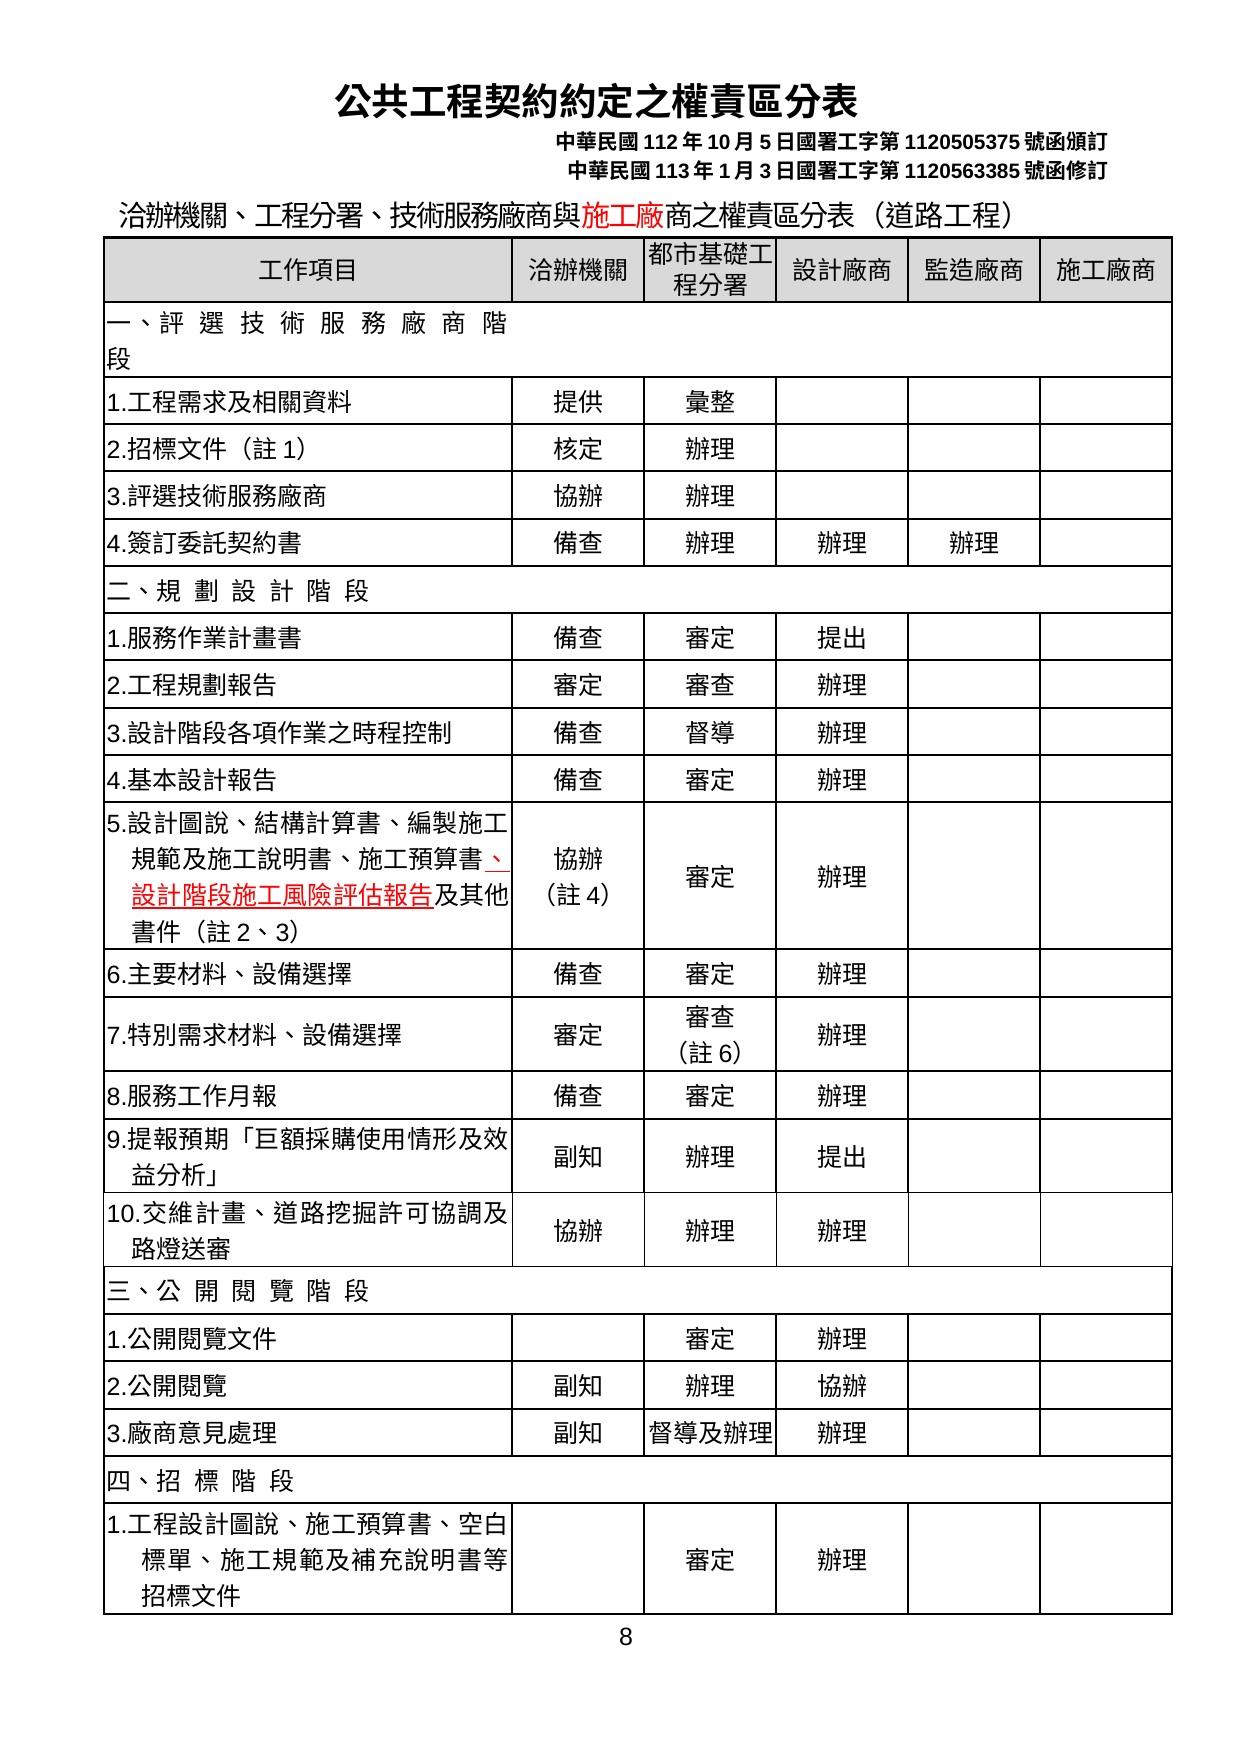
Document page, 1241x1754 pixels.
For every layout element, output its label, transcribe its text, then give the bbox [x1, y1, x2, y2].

table_cell 提出 [777, 614, 907, 659]
table_cell 8.服務工作月報 [105, 1072, 511, 1117]
table_cell 辦理 [645, 425, 775, 470]
table_cell [909, 998, 1039, 1070]
table_cell 辦理 [777, 803, 907, 948]
table_cell [909, 803, 1039, 948]
table_cell [1040, 1267, 1171, 1313]
table_cell 辦理 [909, 520, 1039, 565]
text 公共工程契約約定之權責區分表 [103, 74, 1107, 126]
table_cell [909, 1120, 1039, 1192]
table_cell 副知 [513, 1410, 643, 1455]
table_cell [777, 472, 907, 517]
table_cell 3.廠商意見處理 [105, 1410, 511, 1455]
table_cell 提供 [513, 378, 643, 423]
table_cell 備查 [513, 614, 643, 659]
table_cell 辦理 [777, 1504, 907, 1613]
table_cell 辦理 [645, 1120, 775, 1192]
table_cell [1041, 998, 1171, 1070]
table_cell [909, 709, 1039, 754]
table_cell 副知 [513, 1362, 643, 1407]
table_cell [1041, 756, 1171, 801]
table_cell [1041, 425, 1171, 470]
table_cell [909, 614, 1039, 659]
table_cell 辦理 [777, 1410, 907, 1455]
table_cell [909, 1504, 1039, 1613]
table_cell 審定 [513, 998, 643, 1070]
table_cell 辦理 [777, 709, 907, 754]
table_header 都市基礎工程分署 [645, 239, 775, 301]
table_cell [908, 567, 1040, 612]
table_cell 9.提報預期「巨額採購使用情形及效益分析」 [105, 1120, 511, 1192]
table_cell 備查 [513, 520, 643, 565]
table_cell 協辦 [513, 472, 643, 517]
text 中華民國112年10月5日國署工字第1120505375號函頒訂 [53, 126, 1107, 155]
table_cell [909, 1362, 1039, 1407]
table_cell 10.交維計畫、道路挖掘許可協調及路燈送審 [104, 1193, 512, 1266]
table_cell 協辦 （註4） [513, 803, 643, 948]
table_cell [909, 661, 1039, 707]
table_cell 審定 [645, 614, 775, 659]
table_cell 備查 [513, 709, 643, 754]
table_cell [1041, 709, 1171, 754]
table_cell [909, 472, 1039, 517]
table_cell [909, 1072, 1039, 1117]
table_cell 審定 [645, 803, 775, 948]
table_header 工作項目 [105, 239, 511, 301]
table_cell [909, 1315, 1039, 1360]
table_cell [1041, 378, 1171, 423]
table_cell [909, 1410, 1039, 1455]
table_cell 備查 [513, 1072, 643, 1117]
table_cell 協辦 [777, 1362, 907, 1407]
table_cell 彙整 [645, 378, 775, 423]
table_cell [776, 1457, 908, 1502]
table_cell [776, 303, 908, 376]
text 洽辦機關、工程分署、技術服務廠商與施工廠商之權責區分表（道路工程） [103, 184, 1107, 236]
table_cell 辦理 [777, 661, 907, 707]
table_cell 5.設計圖說、結構計算書、編製施工規範及施工說明書、施工預算書、設計階段施工風險評估報告及其他書件（註2、3） [105, 803, 511, 948]
table_cell 四、招 標 階 段 [105, 1457, 512, 1502]
table_cell 7.特別需求材料、設備選擇 [105, 998, 511, 1070]
table_cell [908, 303, 1040, 376]
table_cell 1.工程需求及相關資料 [105, 378, 511, 423]
table_header 洽辦機關 [513, 239, 643, 301]
text 中華民國113年1月3日國署工字第1120563385號函修訂 [53, 155, 1107, 184]
table_cell 6.主要材料、設備選擇 [105, 950, 511, 996]
table_cell 辦理 [777, 1193, 908, 1266]
table_cell [1041, 1315, 1171, 1360]
table_cell [512, 303, 644, 376]
table_cell 辦理 [645, 520, 775, 565]
table_cell 4.基本設計報告 [105, 756, 511, 801]
table_cell [1041, 1504, 1171, 1613]
table_cell 三、公 開 閱 覽 階 段 [105, 1267, 512, 1313]
table_cell 提出 [777, 1120, 907, 1192]
table_cell 一、評 選 技 術 服 務 廠 商 階 段 [105, 303, 512, 376]
table_cell [908, 1267, 1040, 1313]
table_cell [909, 425, 1039, 470]
table_cell [1040, 567, 1171, 612]
table_cell 審定 [645, 950, 775, 996]
table_cell [777, 425, 907, 470]
table_cell [1040, 303, 1171, 376]
table_cell 2.工程規劃報告 [105, 661, 511, 707]
table_cell [513, 1504, 643, 1613]
table_header 施工廠商 [1041, 239, 1171, 301]
table_cell 二、規 劃 設 計 階 段 [105, 567, 512, 612]
table_cell [776, 567, 908, 612]
table_cell [644, 303, 776, 376]
table_cell 審定 [645, 1504, 775, 1613]
table_cell 審定 [645, 1072, 775, 1117]
table_cell 協辦 [513, 1193, 644, 1266]
table_cell [1041, 1120, 1171, 1192]
table_cell [512, 567, 644, 612]
table_cell 辦理 [777, 756, 907, 801]
table_cell [512, 1457, 644, 1502]
table_cell [1041, 1410, 1171, 1455]
table_cell 3.評選技術服務廠商 [105, 472, 511, 517]
table_cell [1041, 614, 1171, 659]
table_cell 1.公開閱覽文件 [105, 1315, 511, 1360]
table_cell [1041, 803, 1171, 948]
table_cell 辦理 [777, 1072, 907, 1117]
table_cell [1041, 950, 1171, 996]
table_cell [644, 1267, 776, 1313]
table_cell [1040, 1457, 1171, 1502]
table_cell 辦理 [777, 950, 907, 996]
table_cell 1.工程設計圖說、施工預算書、空白標單、施工規範及補充說明書等招標文件 [105, 1504, 511, 1613]
table_cell 1.服務作業計畫書 [105, 614, 511, 659]
table_cell [908, 1457, 1040, 1502]
table_cell [513, 1315, 643, 1360]
table_cell [909, 1193, 1040, 1266]
table_cell [1041, 1193, 1172, 1266]
table_cell 備查 [513, 950, 643, 996]
table_cell 辦理 [645, 472, 775, 517]
table_cell [777, 378, 907, 423]
table_cell 審查 （註6） [645, 998, 775, 1070]
table_cell [909, 756, 1039, 801]
table_cell 核定 [513, 425, 643, 470]
table_cell 辦理 [777, 998, 907, 1070]
table_cell 督導及辦理 [645, 1410, 775, 1455]
table_cell [1041, 661, 1171, 707]
table_cell 副知 [513, 1120, 643, 1192]
table_cell 督導 [645, 709, 775, 754]
table_cell [644, 1457, 776, 1502]
table_cell [644, 567, 776, 612]
table_cell [1041, 472, 1171, 517]
table_cell [776, 1267, 908, 1313]
table_cell [909, 950, 1039, 996]
table_cell 2.招標文件（註1） [105, 425, 511, 470]
table_cell [512, 1267, 644, 1313]
table_cell 3.設計階段各項作業之時程控制 [105, 709, 511, 754]
table_cell 2.公開閱覽 [105, 1362, 511, 1407]
table_cell 審定 [645, 756, 775, 801]
table_cell 辦理 [645, 1362, 775, 1407]
table_cell 審定 [513, 661, 643, 707]
table_cell 4.簽訂委託契約書 [105, 520, 511, 565]
table_cell 審定 [645, 1315, 775, 1360]
table_header 設計廠商 [777, 239, 907, 301]
table_cell [909, 378, 1039, 423]
table_cell 辦理 [645, 1193, 776, 1266]
table_cell 備查 [513, 756, 643, 801]
table_cell [1041, 1072, 1171, 1117]
table_cell [1041, 520, 1171, 565]
table_cell 辦理 [777, 520, 907, 565]
table_cell 審查 [645, 661, 775, 707]
table_header 監造廠商 [909, 239, 1039, 301]
table_cell 辦理 [777, 1315, 907, 1360]
table_cell [1041, 1362, 1171, 1407]
